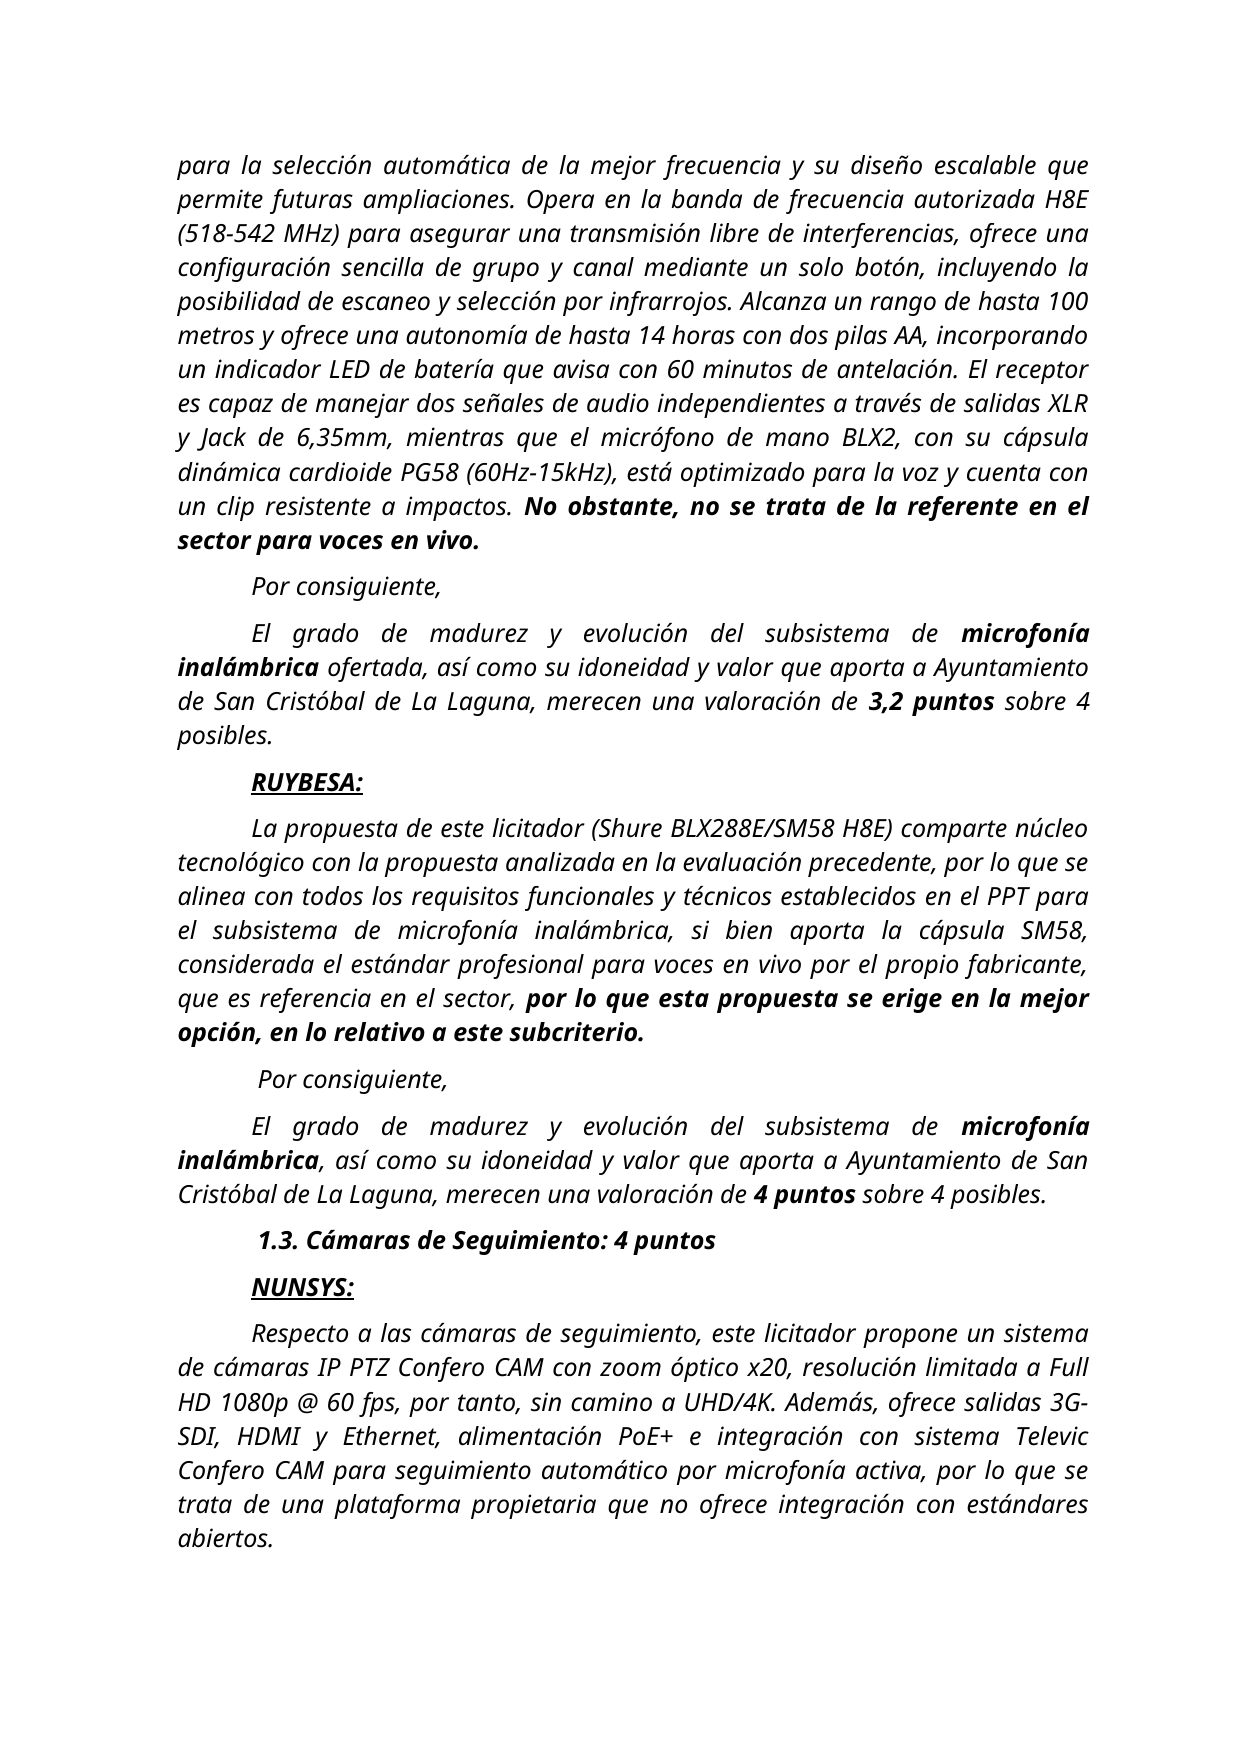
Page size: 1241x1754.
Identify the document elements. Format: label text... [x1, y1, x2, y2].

text para la selección automática de la mejor frecuencia y su diseño escalable que permite futuras ampliaciones. Opera en la banda de frecuencia autorizada H8E (518-542 MHz) para asegurar una transmisión libre de interferencias, ofrece una configuración sencilla de grupo y canal mediante un solo botón, incluyendo la posibilidad de escaneo y selección por infrarrojos. Alcanza un rango de hasta 100 metros y ofrece una autonomía de hasta 14 horas con dos pilas AA, incorporando un indicador LED de batería que avisa con 60 minutos de antelación. El receptor es capaz de manejar dos señales de audio independientes a través de salidas XLR y Jack de 6,35mm, mientras que el micrófono de mano BLX2, con su cápsula dinámica cardioide PG58 (60Hz-15kHz), está optimizado para la voz y cuenta con un clip resistente a impactos. No obstante, no se trata de la referente en el sector para voces en vivo. [177, 148, 1093, 556]
text 1.3. Cámaras de Seguimiento: 4 puntos [177, 1223, 1093, 1257]
text NUNSYS: [177, 1269, 1093, 1303]
text Por consiguiente, [177, 1062, 1093, 1096]
text Respecto a las cámaras de seguimiento, este licitador propone un sistema de cámaras IP PTZ Confero CAM con zoom óptico x20, resolución limitada a Full HD 1080p @ 60 fps, por tanto, sin camino a UHD/4K. Además, ofrece salidas 3G-SDI, HDMI y Ethernet, alimentación PoE+ e integración con sistema Televic Confero CAM para seguimiento automático por microfonía activa, por lo que se trata de una plataforma propietaria que no ofrece integración con estándares abiertos. [177, 1316, 1093, 1554]
text RUYBESA: [177, 764, 1093, 798]
text El grado de madurez y evolución del subsistema de microfonía inalámbrica ofertada, así como su idoneidad y valor que aporta a Ayuntamiento de San Cristóbal de La Laguna, merecen una valoración de 3,2 puntos sobre 4 posibles. [177, 615, 1093, 752]
text La propuesta de este licitador (Shure BLX288E/SM58 H8E) comparte núcleo tecnológico con la propuesta analizada en la evaluación precedente, por lo que se alinea con todos los requisitos funcionales y técnicos establecidos en el PPT para el subsistema de microfonía inalámbrica, si bien aporta la cápsula SM58, considerada el estándar profesional para voces en vivo por el propio fabricante, que es referencia en el sector, por lo que esta propuesta se erige en la mejor opción, en lo relativo a este subcriterio. [177, 811, 1093, 1049]
text El grado de madurez y evolución del subsistema de microfonía inalámbrica, así como su idoneidad y valor que aporta a Ayuntamiento de San Cristóbal de La Laguna, merecen una valoración de 4 puntos sobre 4 posibles. [177, 1108, 1093, 1210]
text Por consiguiente, [177, 569, 1093, 603]
